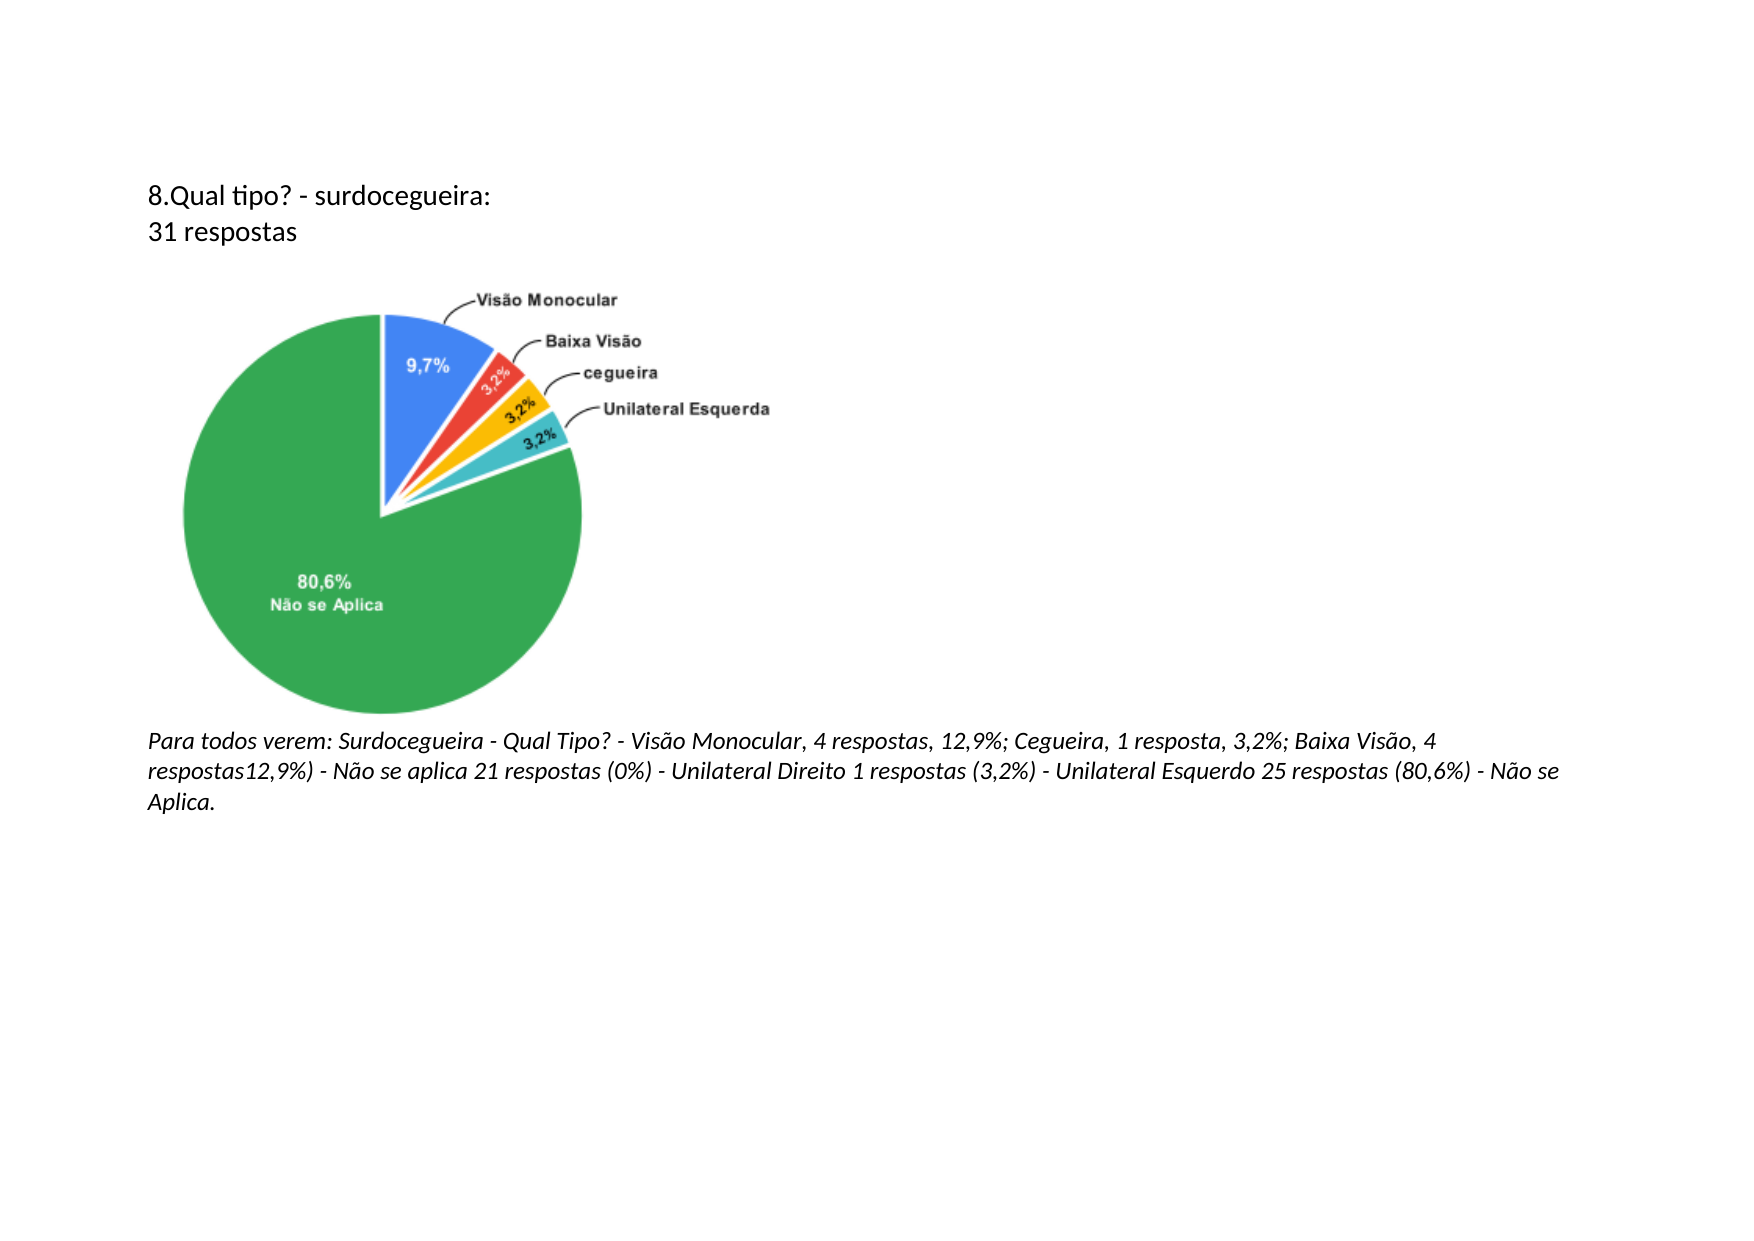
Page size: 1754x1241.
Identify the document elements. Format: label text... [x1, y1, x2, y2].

text 31 respostas [148, 213, 1606, 248]
text Para todos verem: Surdocegueira - Qual Tipo? - Visão Monocular, 4 respostas, 12,9%; Cegueira, 1 resposta, 3,2%; Baixa Visão, 4 respostas12,9%) - Não se aplica 21 respostas (0%) - Unilateral Direito 1 respostas (3,2%) - Unilateral Esquerdo 25 respostas (80,6%) - Não se Aplica. [148, 279, 1606, 816]
text 8.Qual tipo? - surdocegueira: [148, 177, 1606, 213]
